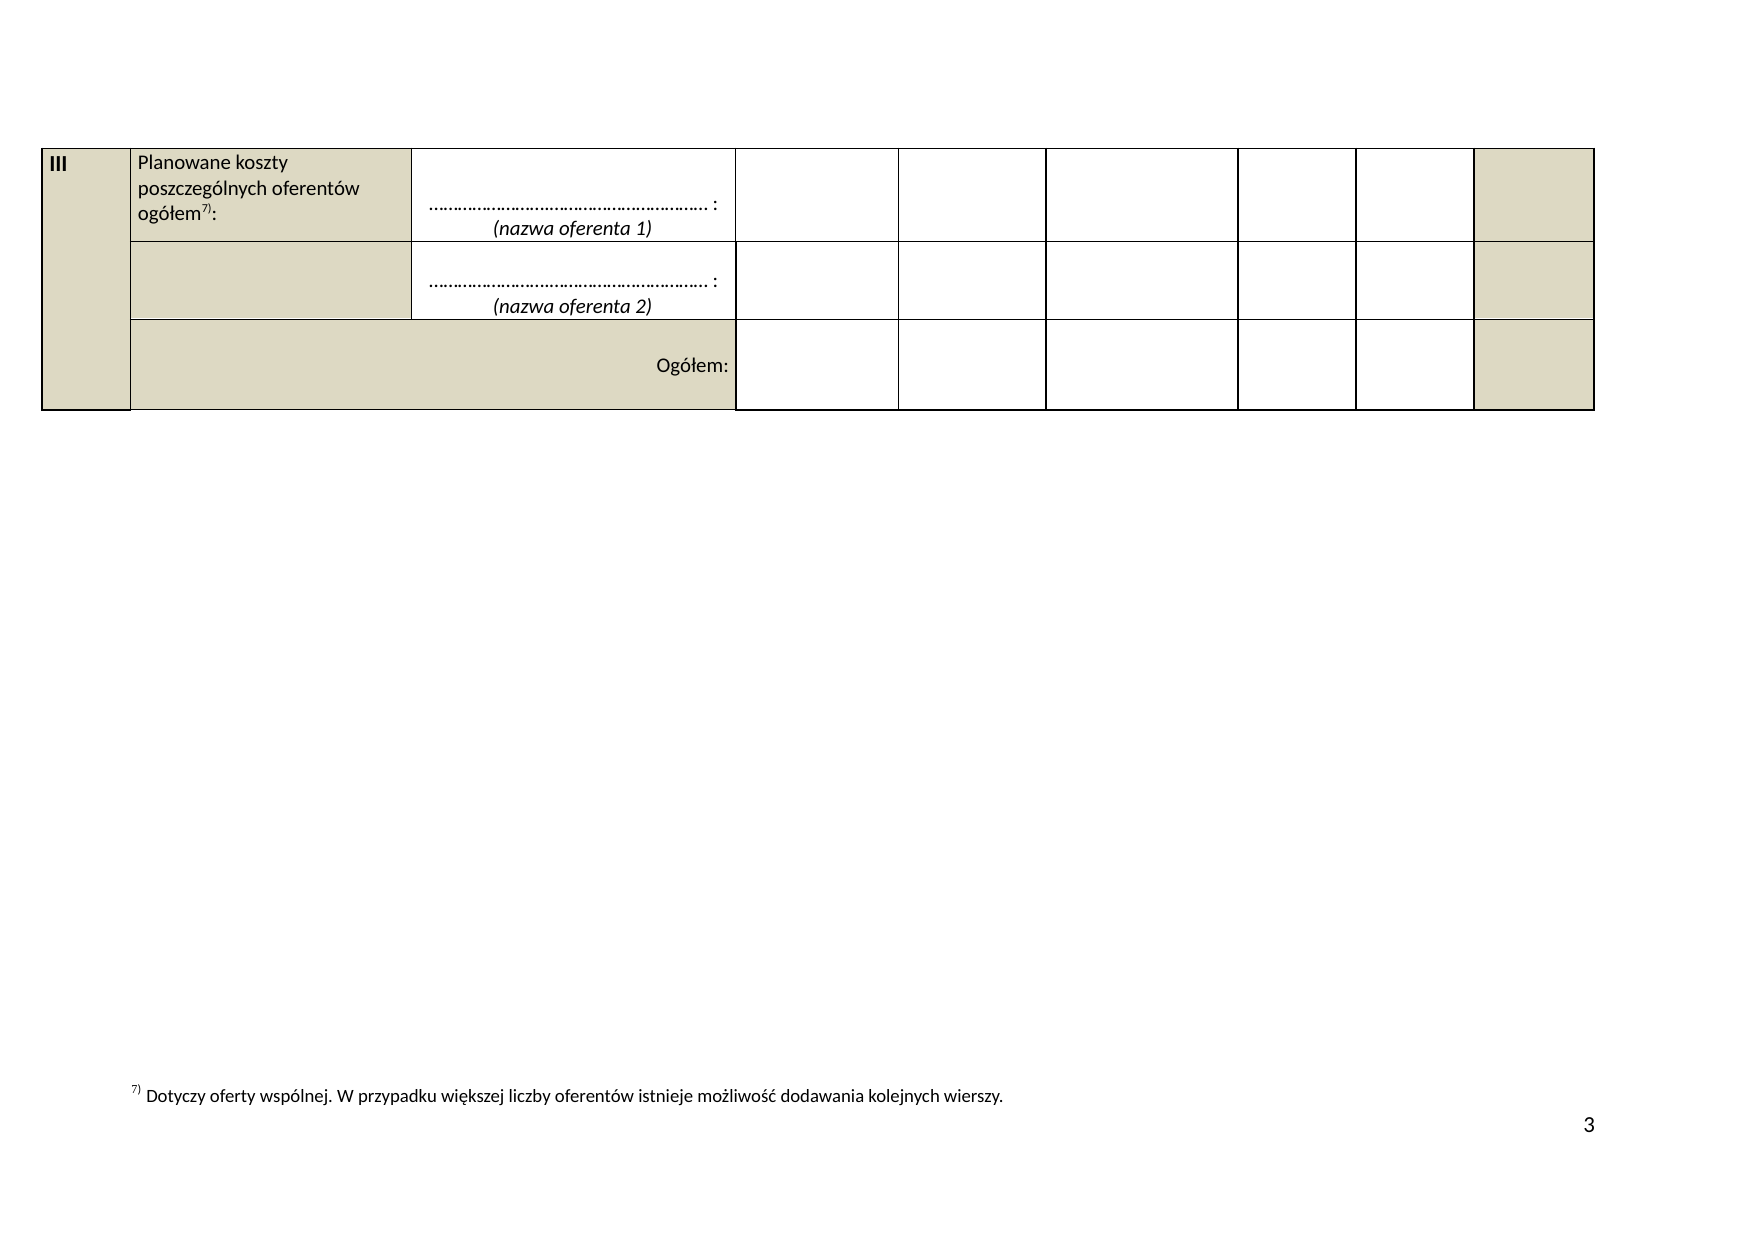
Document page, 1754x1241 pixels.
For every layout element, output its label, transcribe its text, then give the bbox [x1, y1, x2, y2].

table_cell [736, 149, 898, 241]
table_cell III [43, 149, 130, 409]
table_cell [1239, 320, 1355, 409]
table_cell …………………….…………………………… : (nazwa oferenta 2) [412, 242, 735, 318]
table_cell [131, 242, 411, 318]
table_cell [1047, 149, 1237, 241]
table_cell [899, 320, 1045, 409]
table_cell Planowane koszty poszczególnych oferentów ogółem): [131, 149, 411, 241]
table_cell [1475, 242, 1593, 318]
table_cell [1357, 242, 1473, 318]
table_cell [1047, 320, 1237, 409]
table_cell [1475, 320, 1593, 409]
table_cell [737, 242, 898, 318]
table_cell [737, 320, 898, 409]
table_cell …………………….…………………………… : (nazwa oferenta 1) [412, 149, 735, 241]
table_cell [1357, 149, 1473, 241]
table_cell [899, 242, 1045, 318]
table_cell [1475, 149, 1593, 241]
table_cell [1047, 242, 1237, 318]
table_cell [1239, 242, 1355, 318]
table_cell [1239, 149, 1355, 241]
table_cell [899, 149, 1045, 241]
table_cell [1357, 320, 1473, 409]
table_cell Ogółem: [131, 320, 735, 409]
